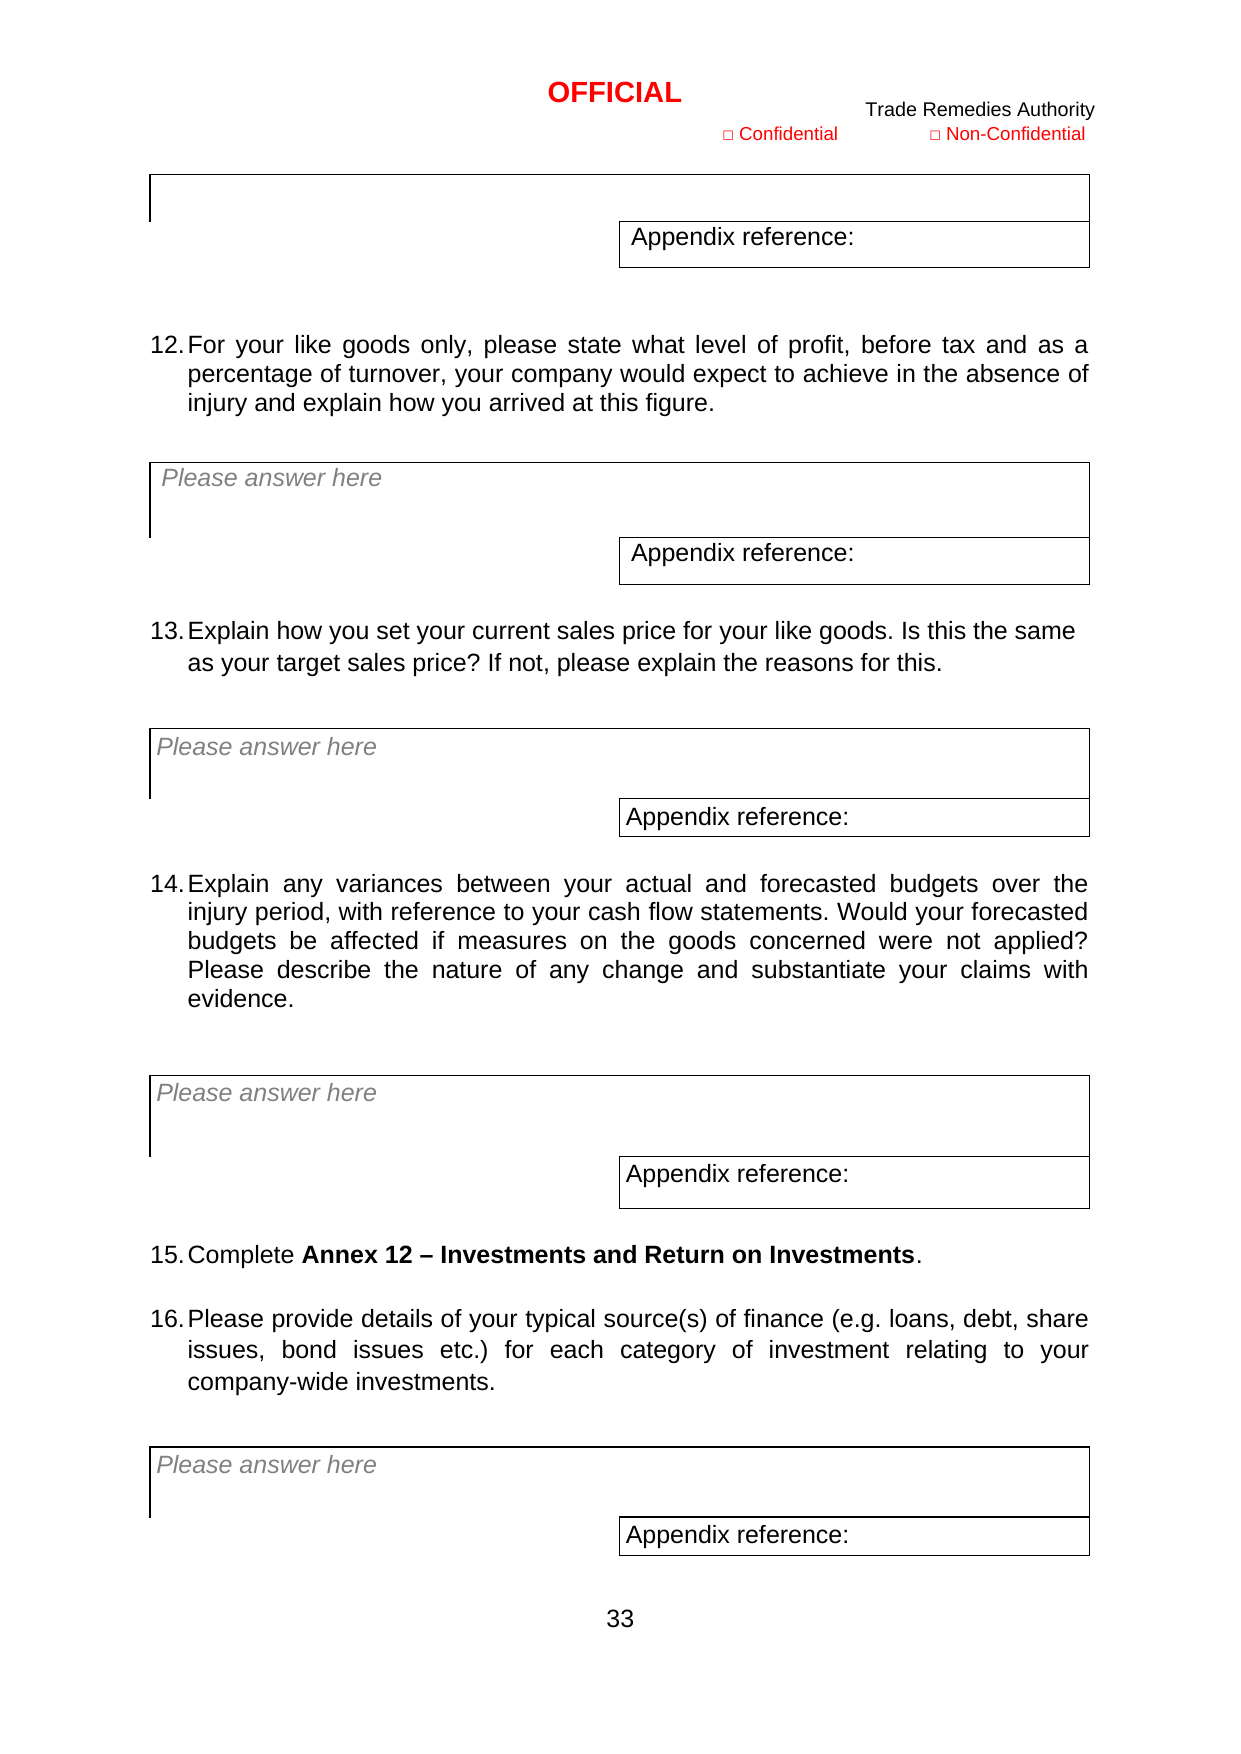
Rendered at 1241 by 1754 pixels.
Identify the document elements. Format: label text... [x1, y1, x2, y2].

table_cell Appendix reference: [620, 1518, 1089, 1555]
table_header Please answer here [151, 1448, 1089, 1516]
table_header Please answer here [151, 729, 1089, 798]
table_cell [150, 1157, 619, 1208]
list Explain how you set your current sales price for your like goods. Is this the same as your target sales price? If not, please explain the reasons for this. [150, 616, 1090, 677]
table_header Please answer here [151, 463, 1089, 537]
list For your like goods only, please state what level of profit, before tax and as a percentage of turnover, your company would expect to achieve in the absence of injury and explain how you arrived at this figure. [150, 330, 1090, 417]
table_cell Appendix reference: [620, 222, 1089, 267]
list Please provide details of your typical source(s) of finance (e.g. loans, debt, share issues, bond issues etc.) for each category of investment relating to your company-wide investments. [150, 1303, 1090, 1395]
table_header [151, 175, 1089, 221]
table_cell [150, 1518, 619, 1555]
table_header Please answer here [151, 1076, 1089, 1156]
list Complete Annex 12 – Investments and Return on Investments. [150, 1240, 1090, 1269]
table_cell Appendix reference: [620, 1157, 1089, 1208]
table_cell Appendix reference: [620, 799, 1089, 836]
table_cell [150, 538, 619, 584]
list Explain any variances between your actual and forecasted budgets over the injury period, with reference to your cash flow statements. Would your forecasted budgets be affected if measures on the goods concerned were not applied? Please describe the nature of any change and substantiate your claims with evidence. [150, 869, 1090, 1012]
table_cell Appendix reference: [620, 538, 1089, 584]
table_cell [150, 799, 619, 836]
table_cell [150, 222, 619, 267]
